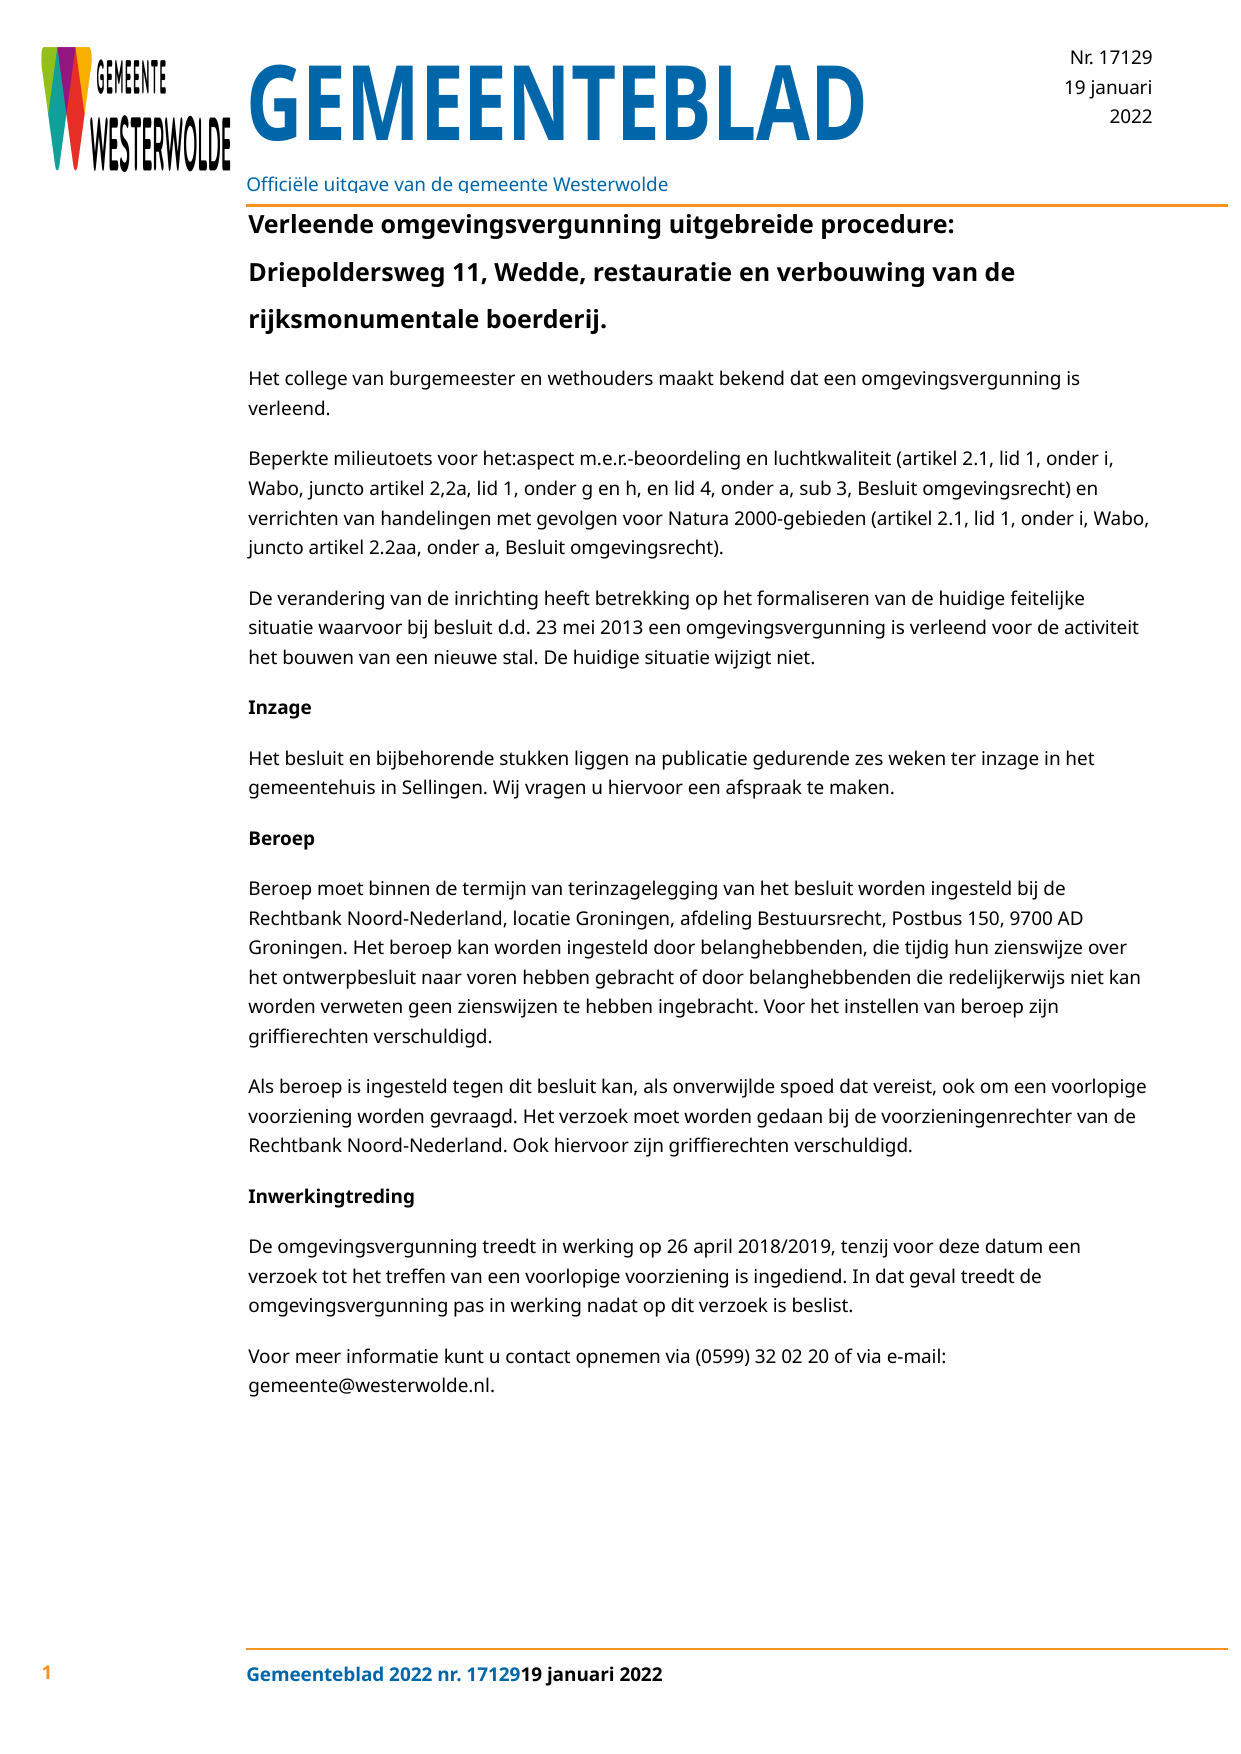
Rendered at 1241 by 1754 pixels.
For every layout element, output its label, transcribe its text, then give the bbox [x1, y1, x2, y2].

text Beroep [248, 825, 1152, 850]
text Het besluit en bijbehorende stukken liggen na publicatie gedurende zes weken ter inzage in het gemeentehuis in Sellingen. Wij vragen u hiervoor een afspraak te maken. [248, 745, 1152, 800]
text Beperkte milieutoets voor het:aspect m.e.r.-beoordeling en luchtkwaliteit (artikel 2.1, lid 1, onder i, Wabo, juncto artikel 2,2a, lid 1, onder g en h, en lid 4, onder a, sub 3, Besluit omgevingsrecht) en verrichten van handelingen met gevolgen voor Natura 2000-gebieden (artikel 2.1, lid 1, onder i, Wabo, juncto artikel 2.2aa, onder a, Besluit omgevingsrecht). [248, 446, 1152, 560]
text De omgevingsvergunning treedt in werking op 26 april 2018/2019, tenzij voor deze datum een verzoek tot het treffen van een voorlopige voorziening is ingediend. In dat geval treedt de omgevingsvergunning pas in werking nadat op dit verzoek is beslist. [248, 1233, 1152, 1318]
text Het college van burgemeester en wethouders maakt bekend dat een omgevingsvergunning is verleend. [248, 366, 1152, 421]
text Beroep moet binnen de termijn van terinzagelegging van het besluit worden ingesteld bij de Rechtbank Noord-Nederland, locatie Groningen, afdeling Bestuursrecht, Postbus 150, 9700 AD Groningen. Het beroep kan worden ingesteld door belanghebbenden, die tijdig hun zienswijze over het ontwerpbesluit naar voren hebben gebracht of door belanghebbenden die redelijkerwijs niet kan worden verweten geen zienswijzen te hebben ingebracht. Voor het instellen van beroep zijn griffierechten verschuldigd. [248, 875, 1152, 1049]
picture [41, 47, 231, 172]
text Inwerkingtreding [248, 1183, 1152, 1209]
text Als beroep is ingesteld tegen dit besluit kan, als onverwijlde spoed dat vereist, ook om een voorlopige voorziening worden gevraagd. Het verzoek moet worden gedaan bij de voorzieningenrechter van de Rechtbank Noord-Nederland. Ook hiervoor zijn griffierechten verschuldigd. [248, 1073, 1152, 1158]
text Verleende omgevingsvergunning uitgebreide procedure: Driepoldersweg 11, Wedde, restauratie en verbouwing van de rijksmonumentale boerderij. [248, 207, 1152, 336]
text De verandering van de inrichting heeft betrekking op het formaliseren van de huidige feitelijke situatie waarvoor bij besluit d.d. 23 mei 2013 een omgevingsvergunning is verleend voor de activiteit het bouwen van een nieuwe stal. De huidige situatie wijzigt niet. [248, 585, 1152, 669]
text Inzage [248, 694, 1152, 720]
text Voor meer informatie kunt u contact opnemen via (0599) 32 02 20 of via e-mail: gemeente@westerwolde.nl. [248, 1343, 1152, 1398]
